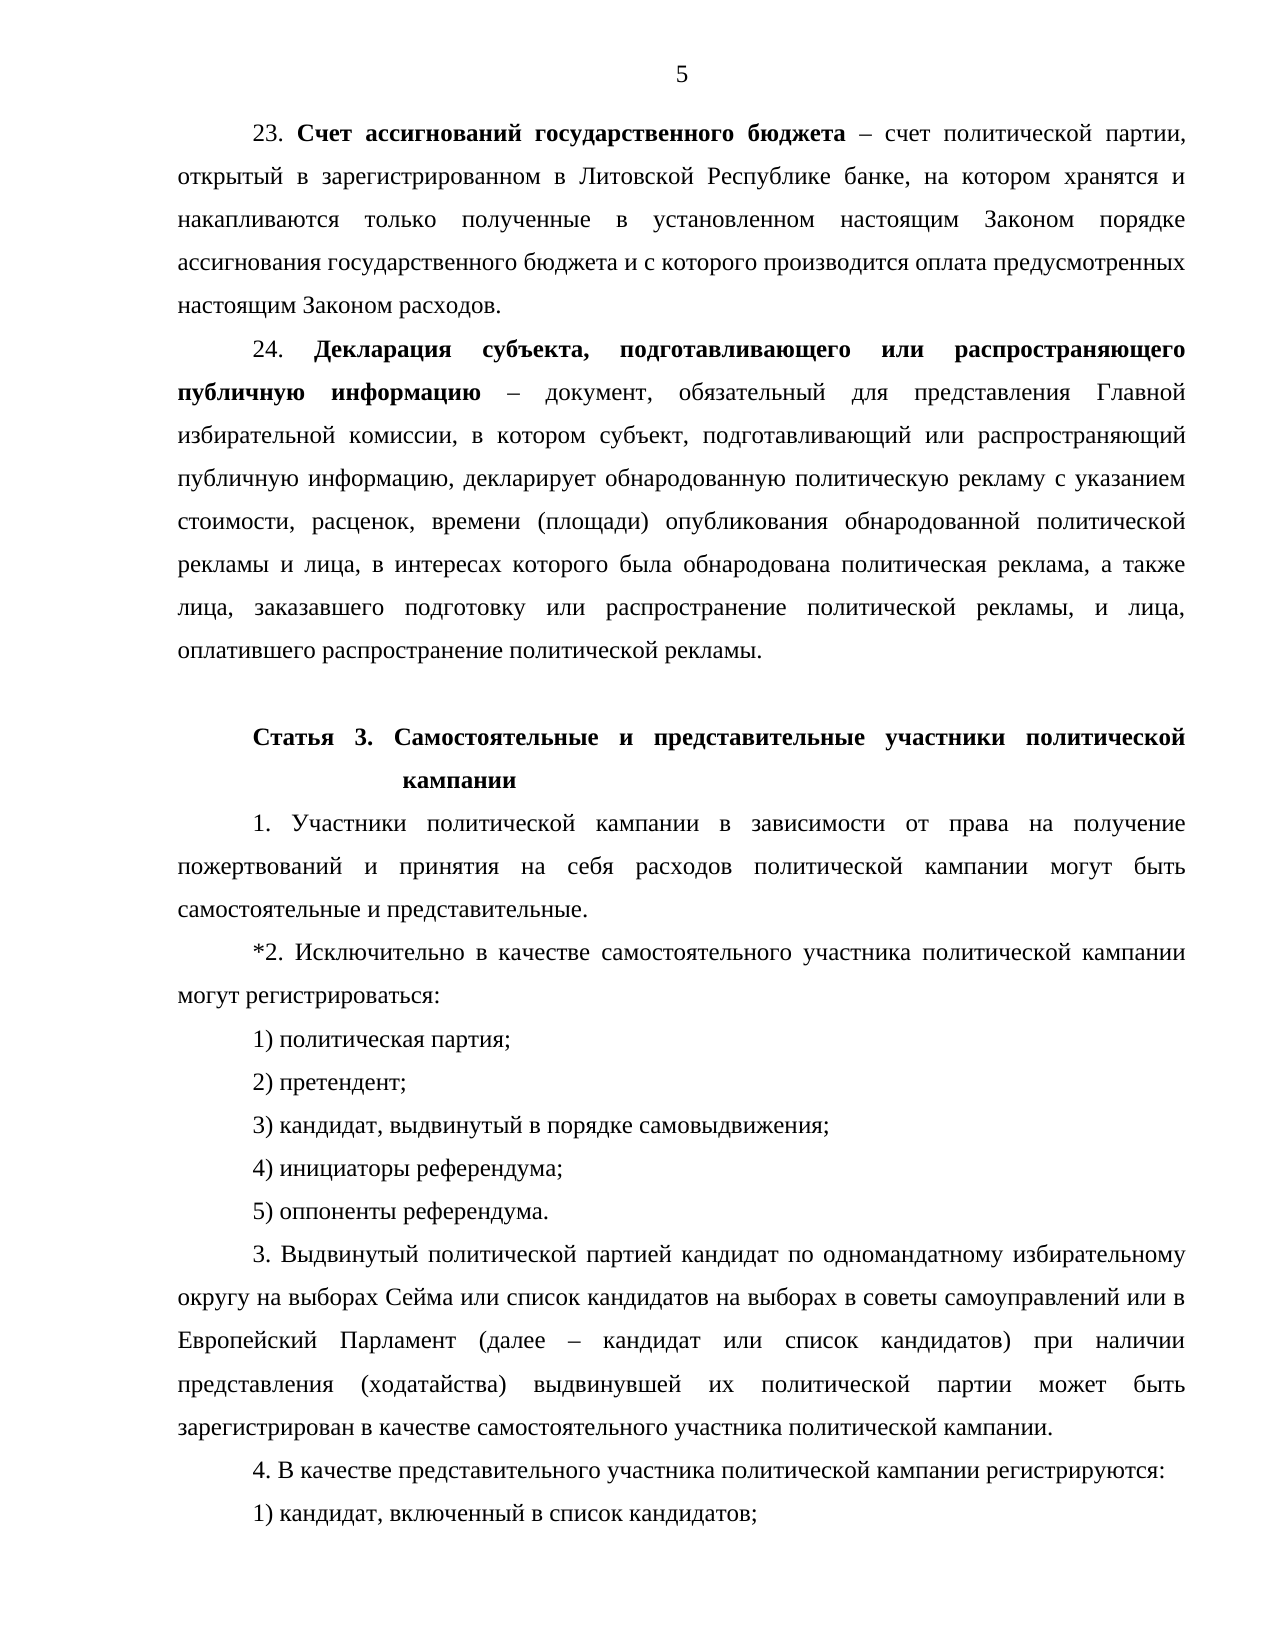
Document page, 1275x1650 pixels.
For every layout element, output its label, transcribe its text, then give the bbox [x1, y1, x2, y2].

text 4) инициаторы референдума; [177, 1153, 1186, 1182]
text 3) кандидат, выдвинутый в порядке самовыдвижения; [177, 1110, 1186, 1139]
text 23. Счет ассигнований государственного бюджета – счет политической партии, открытый в зарегистрированном в Литовской Республике банке, на котором хранятся и накапливаются только полученные в установленном настоящим Законом порядке ассигнования государственного бюджета и с которого производится оплата предусмотренных настоящим Законом расходов. [177, 118, 1186, 319]
text 1. Участники политической кампании в зависимости от права на получение пожертвований и принятия на себя расходов политической кампании могут быть самостоятельные и представительные. [177, 808, 1186, 923]
text 24. Декларация субъекта, подготавливающего или распространяющего публичную информацию – документ, обязательный для представления Главной избирательной комиссии, в котором субъект, подготавливающий или распространяющий публичную информацию, декларирует обнародованную политическую рекламу с указанием стоимости, расценок, времени (площади) опубликования обнародованной политической рекламы и лица, в интересах которого была обнародована политическая реклама, а также лица, заказавшего подготовку или распространение политической рекламы, и лица, оплатившего распространение политической рекламы. [177, 334, 1186, 664]
text *2. Исключительно в качестве самостоятельного участника политической кампании могут регистрироваться: [177, 937, 1186, 1009]
text 4. В качестве представительного участника политической кампании регистрируются: [177, 1455, 1186, 1484]
text 1) политическая партия; [177, 1024, 1186, 1052]
text 5) оппоненты референдума. [177, 1196, 1186, 1225]
text 1) кандидат, включенный в список кандидатов; [177, 1498, 1186, 1527]
text 3. Выдвинутый политической партией кандидат по одномандатному избирательному округу на выборах Сейма или список кандидатов на выборах в советы самоуправлений или в Европейский Парламент (далее – кандидат или список кандидатов) при наличии представления (ходатайства) выдвинувшей их политической партии может быть зарегистрирован в качестве самостоятельного участника политической кампании. [177, 1239, 1186, 1441]
text Статья 3. Самостоятельные и представительные участники политической кампании [252, 722, 1186, 794]
text 2) претендент; [177, 1067, 1186, 1096]
